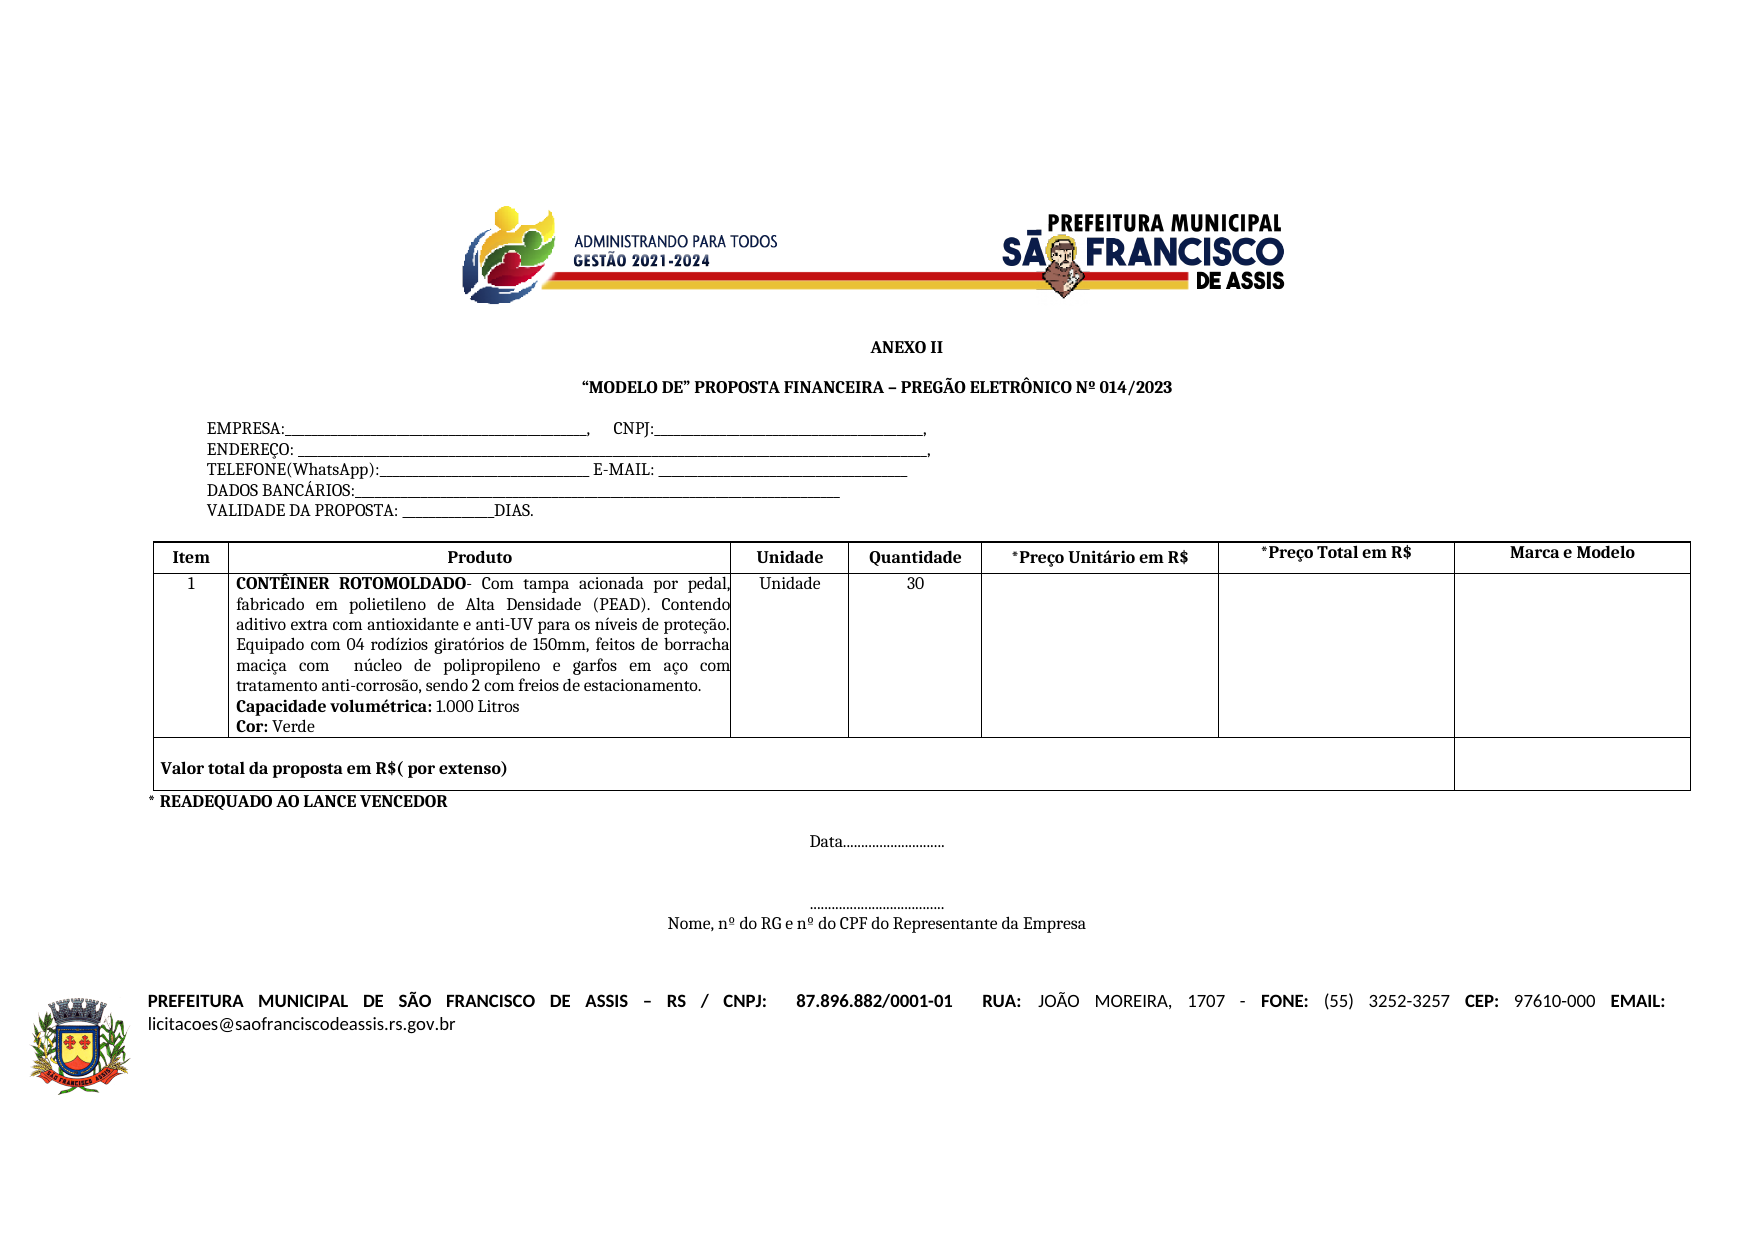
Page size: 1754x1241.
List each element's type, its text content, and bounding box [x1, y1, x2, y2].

table_header Produto [229, 543, 730, 573]
table_cell [1455, 738, 1690, 790]
table_cell Unidade [731, 574, 848, 737]
table_cell 1 [154, 574, 228, 737]
text ENDEREÇO: ________________________________________________________________________________________________, [207, 439, 1606, 460]
table_cell 30 [849, 574, 981, 737]
text VALIDADE DA PROPOSTA: ______________DIAS. [207, 501, 1606, 521]
table_header Item [154, 543, 228, 573]
table_cell [1219, 574, 1454, 737]
table_header *Preço Unitário em R$ [982, 543, 1218, 573]
table_cell CONTÊINER ROTOMOLDADO- Com tampa acionada por pedal, fabricado em polietileno de Alta Densidade (PEAD). Contendo aditivo extra com antioxidante e anti-UV para os níveis de proteção. Equipado com 04 rodízios giratórios de 150mm, feitos de borracha maciça com núcleo de polipropileno e garfos em aço com tratamento anti-corrosão, sendo 2 com freios de estacionamento. Capacidade volumétrica: 1.000 Litros Cor: Verde [229, 574, 730, 737]
text EMPRESA:______________________________________________, CNPJ:_________________________________________, [207, 419, 1606, 439]
text “MODELO DE” PROPOSTA FINANCEIRA – PREGÃO ELETRÔNICO Nº 014/2023 [148, 378, 1606, 398]
text ANEXO II [148, 337, 1666, 358]
table_header *Preço Total em R$ [1219, 543, 1454, 573]
table_cell Valor total da proposta em R$( por extenso) [154, 738, 1454, 790]
table_header Unidade [731, 543, 848, 573]
text DADOS BANCÁRIOS:__________________________________________________________________________ [207, 480, 1606, 501]
text ..................................... [148, 893, 1606, 914]
table_cell [982, 574, 1218, 737]
table_header Marca e Modelo [1455, 543, 1690, 573]
table_header Quantidade [849, 543, 981, 573]
text Data............................ [148, 832, 1606, 852]
text * READEQUADO AO LANCE VENCEDOR [148, 791, 1606, 812]
text TELEFONE(WhatsApp):________________________________ E-MAIL: ______________________________________ [207, 460, 1606, 480]
table_cell [1455, 574, 1690, 737]
text Nome, nº do RG e nº do CPF do Representante da Empresa [148, 914, 1606, 934]
